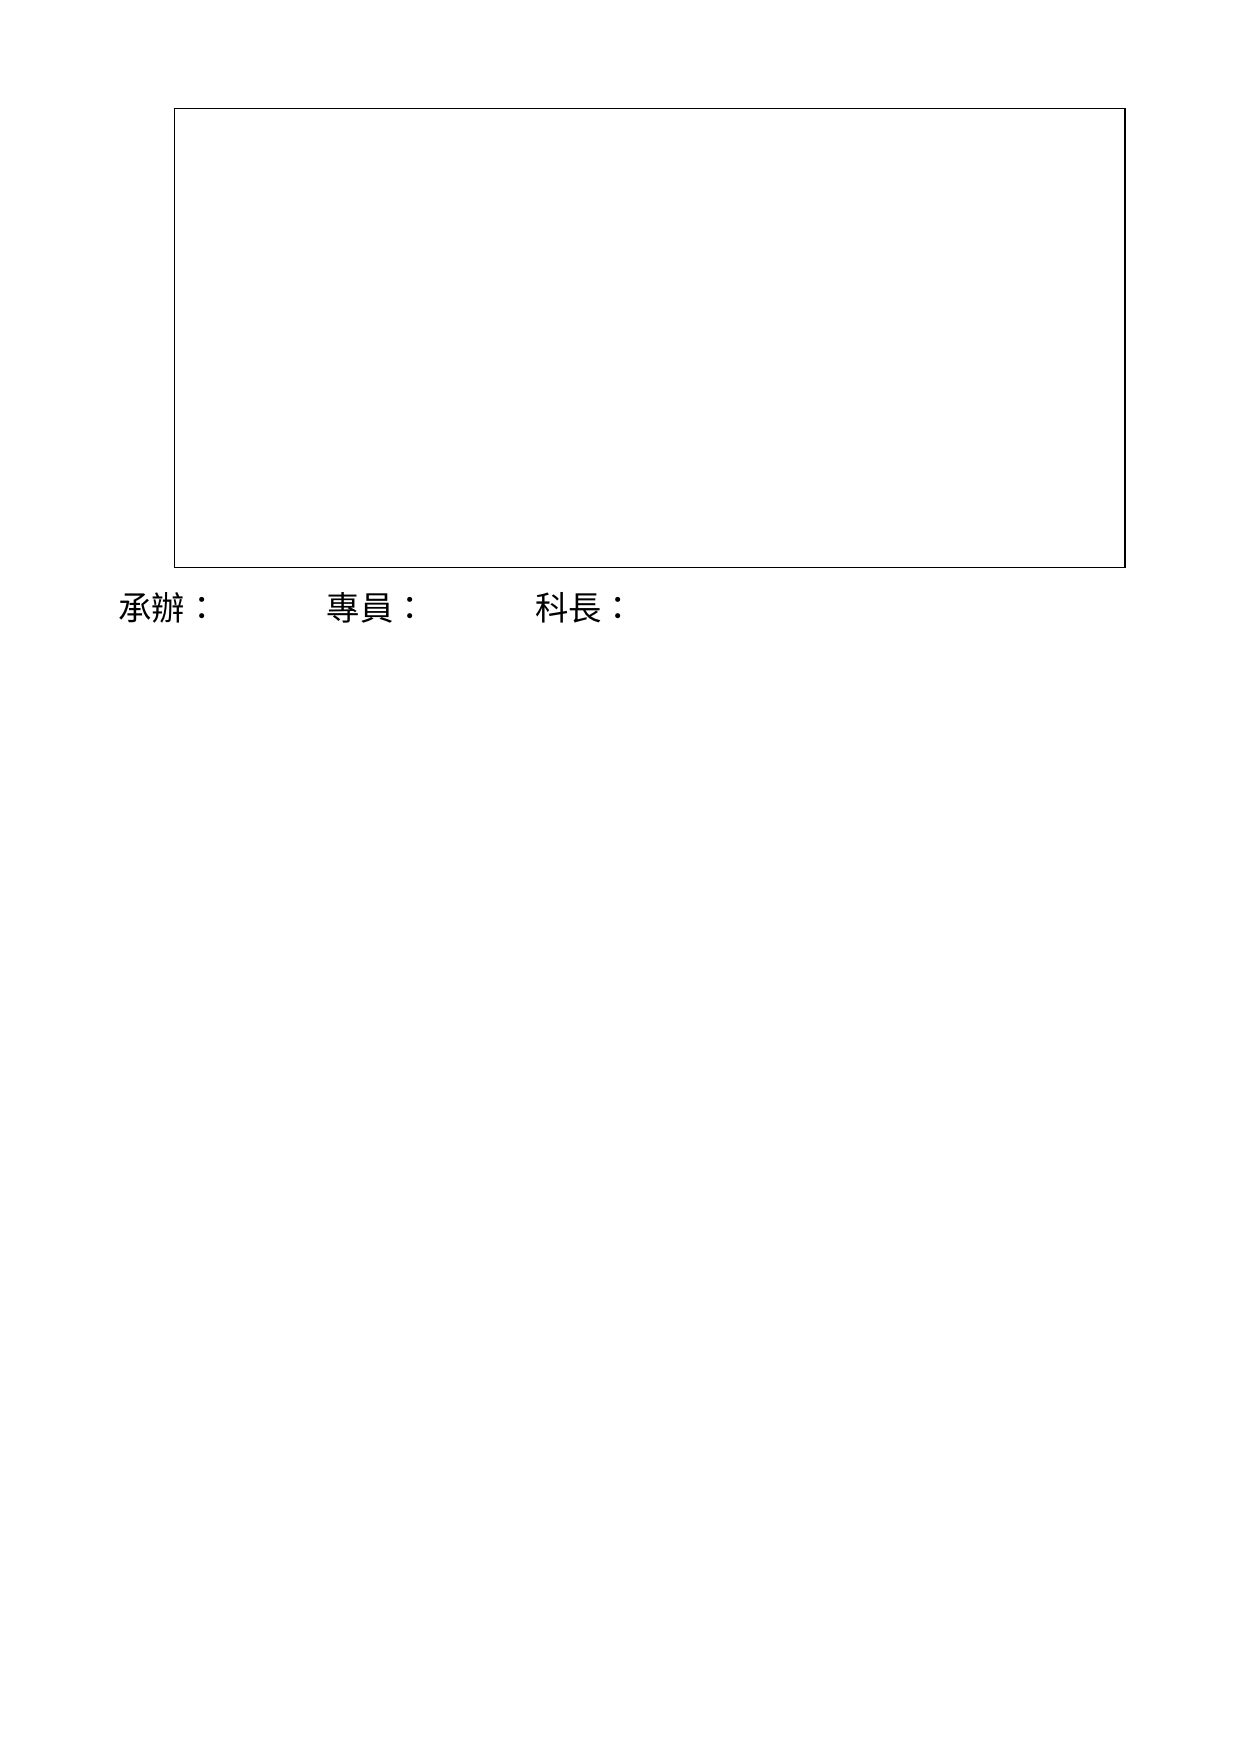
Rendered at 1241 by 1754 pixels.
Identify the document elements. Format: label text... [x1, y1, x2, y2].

text 承辦： 專員： 科長： [118, 568, 1122, 643]
table_header [175, 109, 1124, 567]
